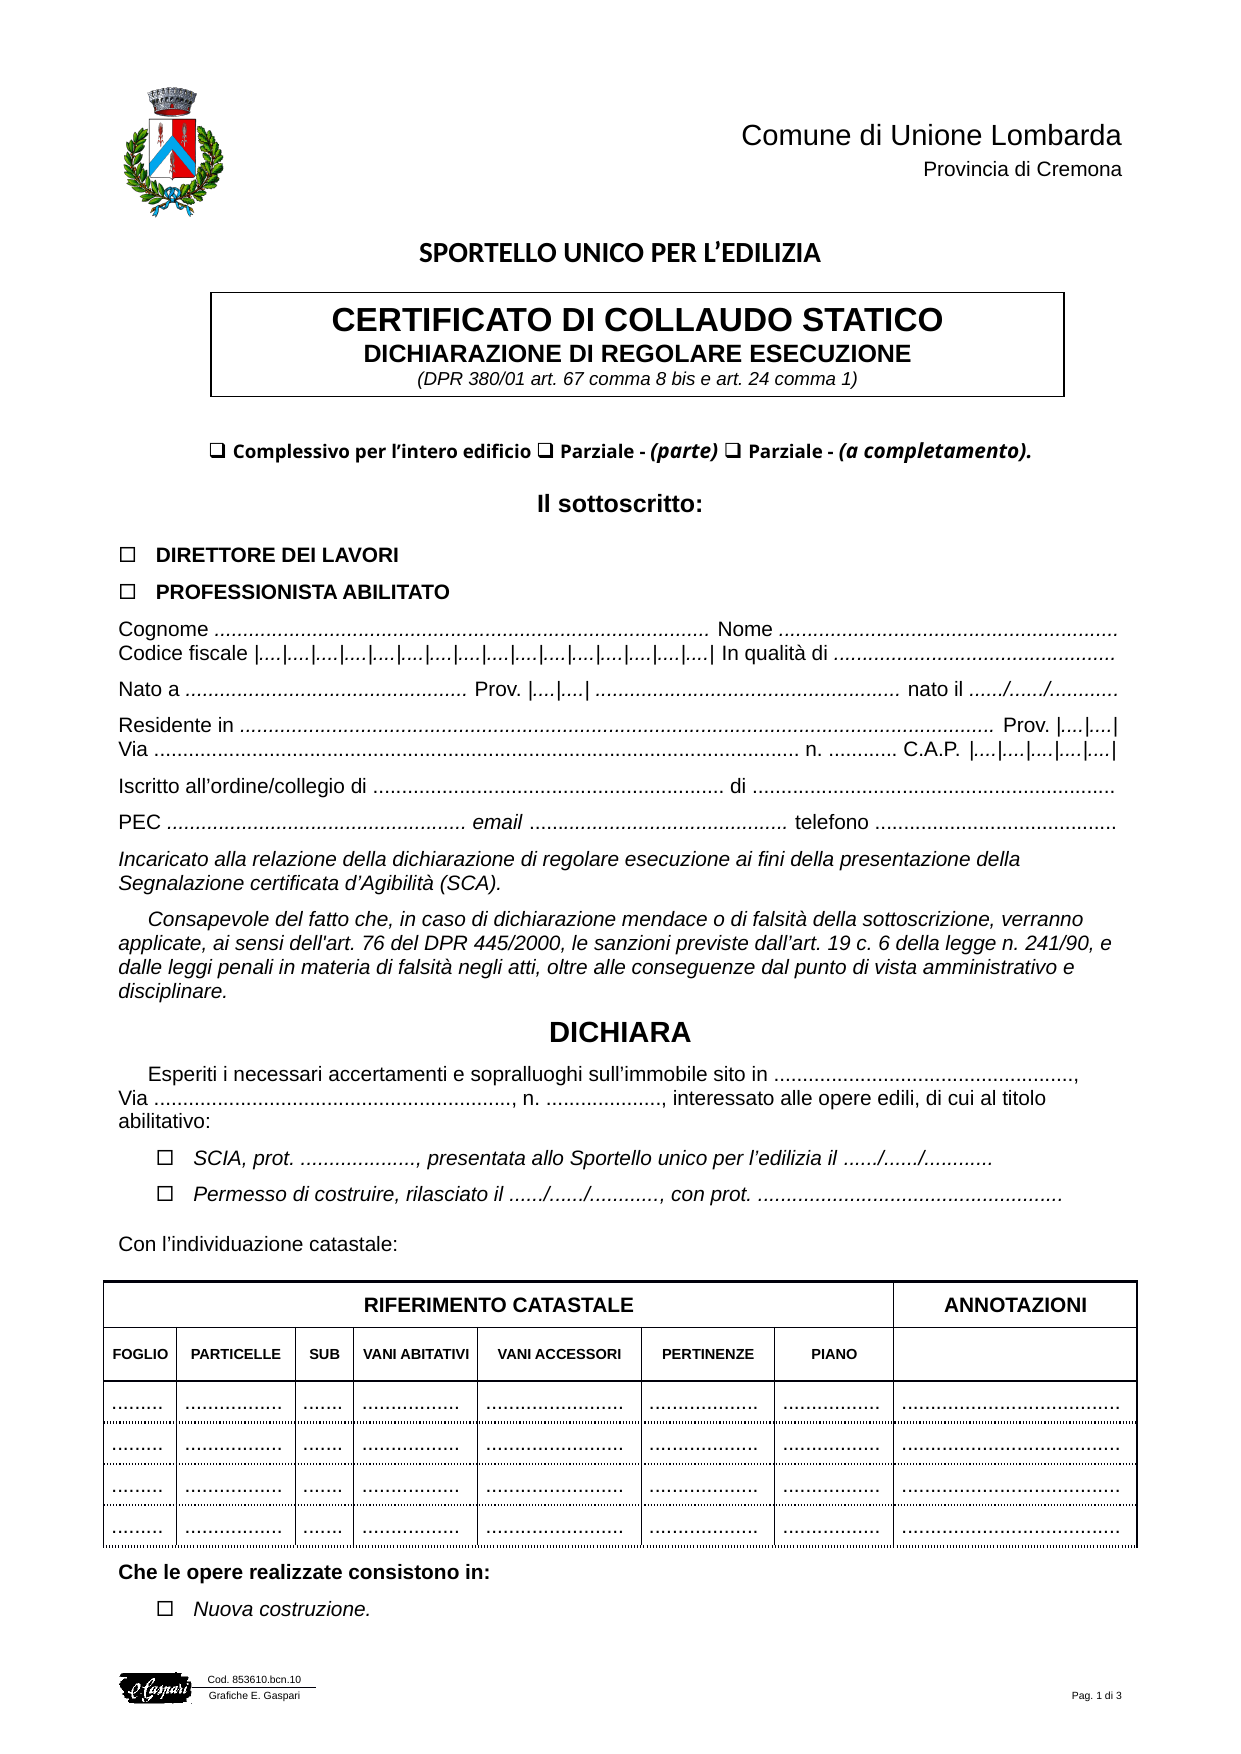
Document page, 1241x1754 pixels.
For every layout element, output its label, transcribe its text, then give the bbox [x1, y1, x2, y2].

table_cell ........................ [478, 1504, 641, 1545]
list Nuova costruzione. [156, 1596, 1122, 1621]
table_cell VANI ACCESSORI [478, 1328, 641, 1380]
table_cell ................. [354, 1504, 477, 1545]
text Residente in ................................................................................................................................... Prov. |....|....| Via ................................................................................................................ n. ............ C.A.P. |....|....|....|....|....| [118, 713, 1122, 761]
text Comune di Unione Lombarda [224, 118, 1122, 152]
table_cell ................... [642, 1504, 774, 1545]
table_cell ......... [104, 1463, 176, 1504]
list SCIA, prot. ...................., presentata allo Sportello unico per l’edilizia il ....../....../............ [156, 1146, 1122, 1170]
subtitle SPORTELLO UNICO PER L’EDILIZIA [118, 234, 1122, 270]
table_cell ...................................... [894, 1504, 1136, 1545]
text Iscritto all’ordine/collegio di ............................................................. di ............................................................... [118, 774, 1122, 798]
text Consapevole del fatto che, in caso di dichiarazione mendace o di falsità della sottoscrizione, verranno applicate, ai sensi dell'art. 76 del DPR 445/2000, le sanzioni previste dall’art. 19 c. 6 della legge n. 241/90, e dalle leggi penali in materia di falsità negli atti, oltre alle conseguenze dal punto di vista amministrativo e disciplinare. [118, 907, 1122, 1003]
text Che le opere realizzate consistono in: [118, 1560, 1122, 1584]
table_cell ......... [104, 1504, 176, 1545]
table_cell ...................................... [894, 1382, 1136, 1421]
text DICHIARA [118, 1015, 1122, 1049]
text Nato a ................................................. Prov. |....|....| ..................................................... nato il ....../....../............ [118, 677, 1122, 701]
table_cell SUB [296, 1328, 353, 1380]
table_cell ....... [296, 1504, 353, 1545]
table_header ANNOTAZIONI [894, 1283, 1136, 1327]
text Provincia di Cremona [224, 157, 1122, 181]
table_cell ......... [104, 1382, 176, 1421]
text Il sottoscritto: [118, 489, 1122, 518]
table_cell FOGLIO [104, 1328, 176, 1380]
list Permesso di costruire, rilasciato il ....../....../............, con prot. ..................................................... [156, 1182, 1122, 1206]
table_cell ....... [296, 1421, 353, 1463]
table_cell ...................................... [894, 1421, 1136, 1463]
text PEC .................................................... email ............................................. telefono .......................................... [118, 810, 1122, 834]
table_cell PIANO [775, 1328, 893, 1380]
table_cell ........................ [478, 1382, 641, 1421]
list DIRETTORE DEI LAVORI [118, 543, 1122, 567]
table_cell VANI ABITATIVI [354, 1328, 477, 1380]
table_cell ........................ [478, 1463, 641, 1504]
table_cell ......... [104, 1421, 176, 1463]
picture [122, 87, 224, 219]
table_cell ................. [177, 1463, 295, 1504]
list PROFESSIONISTA ABILITATO [118, 580, 1122, 604]
table_cell ................. [354, 1421, 477, 1463]
table_cell ................... [642, 1382, 774, 1421]
table_cell ................. [177, 1421, 295, 1463]
table_cell ................... [642, 1421, 774, 1463]
table_cell ................. [177, 1382, 295, 1421]
table_cell ................. [177, 1504, 295, 1545]
table_cell ................. [775, 1382, 893, 1421]
table_cell PARTICELLE [177, 1328, 295, 1380]
table_cell ................. [775, 1504, 893, 1545]
table_cell ................. [775, 1421, 893, 1463]
table_cell ....... [296, 1463, 353, 1504]
table_header RIFERIMENTO CATASTALE [104, 1283, 893, 1327]
table_cell [894, 1328, 1136, 1380]
text Cognome ...................................................................................... Nome ........................................................... Codice fiscale |....|....|....|....|....|....|....|....|....|....|....|....|....|....|....|....| In qualità di ................................................. [118, 616, 1122, 664]
table_cell PERTINENZE [642, 1328, 774, 1380]
picture [118, 1672, 192, 1704]
table_cell ................. [354, 1463, 477, 1504]
text Esperiti i necessari accertamenti e sopralluoghi sull’immobile sito in ...................................................., Via .............................................................., n. ...................., interessato alle opere edili, di cui al titolo abilitativo: [118, 1061, 1122, 1133]
table_cell ....... [296, 1382, 353, 1421]
text  Complessivo per l’intero edificio  Parziale - (parte)  Parziale - (a completamento). [118, 436, 1122, 464]
table_cell ........................ [478, 1421, 641, 1463]
text Con l’individuazione catastale: [118, 1231, 1122, 1255]
table_cell ................. [354, 1382, 477, 1421]
table_cell ................... [642, 1463, 774, 1504]
table_cell ................. [775, 1463, 893, 1504]
table_cell ...................................... [894, 1463, 1136, 1504]
text Incaricato alla relazione della dichiarazione di regolare esecuzione ai fini della presentazione della Segnalazione certificata d’Agibilità (SCA). [118, 847, 1122, 894]
